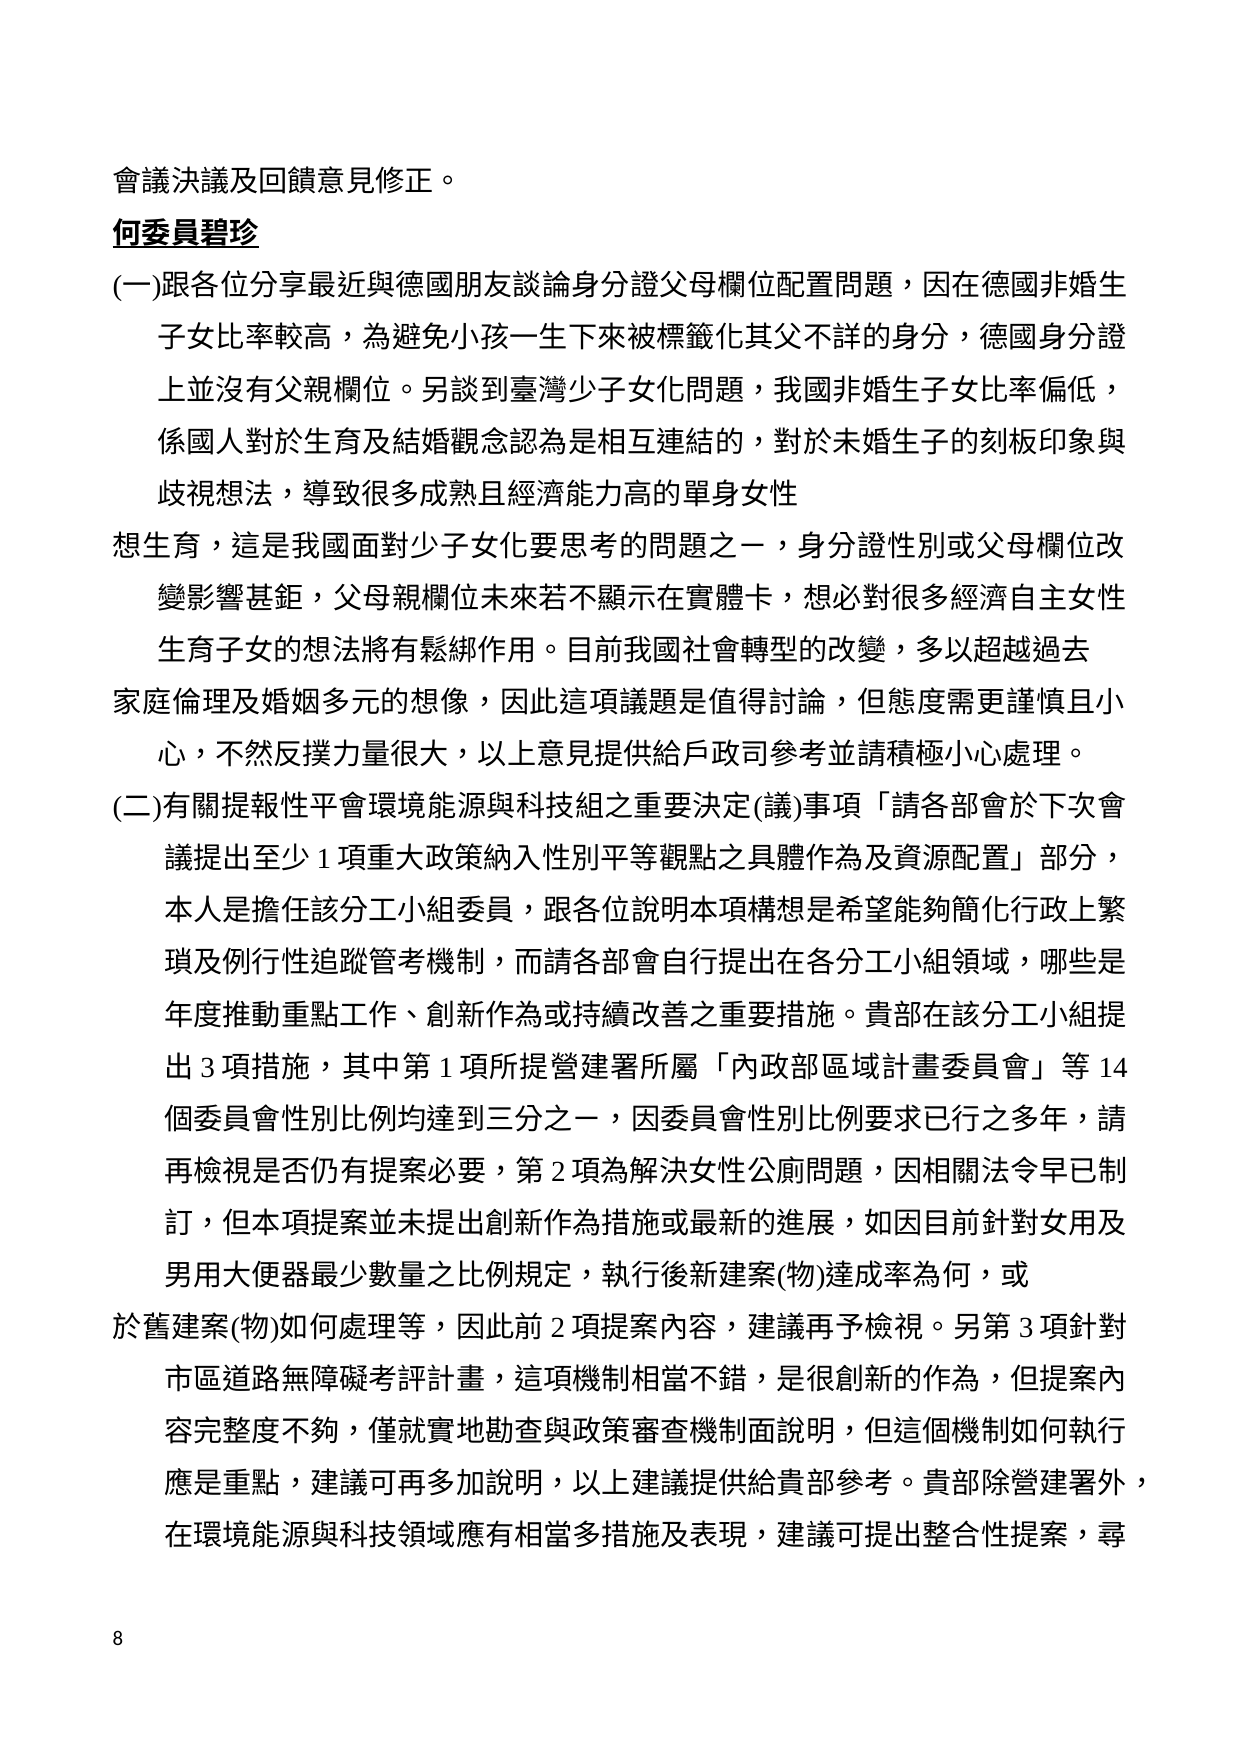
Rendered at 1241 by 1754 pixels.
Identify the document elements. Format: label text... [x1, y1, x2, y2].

text 會議決議及回饋意見修正。 [112, 150, 1128, 202]
text 於舊建案(物)如何處理等，因此前2項提案內容，建議再予檢視。另第3項針對市區道路無障礙考評計畫，這項機制相當不錯，是很創新的作為，但提案內容完整度不夠，僅就實地勘查與政策審查機制面說明，但這個機制如何執行應是重點，建議可再多加說明，以上建議提供給貴部參考。貴部除營建署外，在環境能源與科技領域應有相當多措施及表現，建議可提出整合性提案，尋求與其他部會討論及合作可能性，透過本機制可讓貴部藉此展現政策推動成果，並利用此平台尋求該分工小組其他部會的協助， [112, 1296, 1128, 1556]
text 家庭倫理及婚姻多元的想像，因此這項議題是值得討論，但態度需更謹慎且小心，不然反撲力量很大，以上意見提供給戶政司參考並請積極小心處理。 [112, 671, 1128, 775]
text 想生育，這是我國面對少子女化要思考的問題之ㄧ，身分證性別或父母欄位改變影響甚鉅，父母親欄位未來若不顯示在實體卡，想必對很多經濟自主女性生育子女的想法將有鬆綁作用。目前我國社會轉型的改變，多以超越過去 [112, 514, 1128, 671]
text 何委員碧珍 [112, 202, 1128, 254]
text (二)有關提報性平會環境能源與科技組之重要決定(議)事項「請各部會於下次會議提出至少1項重大政策納入性別平等觀點之具體作為及資源配置」部分，本人是擔任該分工小組委員，跟各位說明本項構想是希望能夠簡化行政上繁瑣及例行性追蹤管考機制，而請各部會自行提出在各分工小組領域，哪些是年度推動重點工作、創新作為或持續改善之重要措施。貴部在該分工小組提出3項措施，其中第1項所提營建署所屬「內政部區域計畫委員會」等14個委員會性別比例均達到三分之ㄧ，因委員會性別比例要求已行之多年，請再檢視是否仍有提案必要，第2項為解決女性公廁問題，因相關法令早已制訂，但本項提案並未提出創新作為措施或最新的進展，如因目前針對女用及男用大便器最少數量之比例規定，執行後新建案(物)達成率為何，或 [112, 775, 1128, 1296]
text (一)跟各位分享最近與德國朋友談論身分證父母欄位配置問題，因在德國非婚生子女比率較高，為避免小孩一生下來被標籤化其父不詳的身分，德國身分證上並沒有父親欄位。另談到臺灣少子女化問題，我國非婚生子女比率偏低，係國人對於生育及結婚觀念認為是相互連結的，對於未婚生子的刻板印象與歧視想法，導致很多成熟且經濟能力高的單身女性 [112, 254, 1128, 514]
